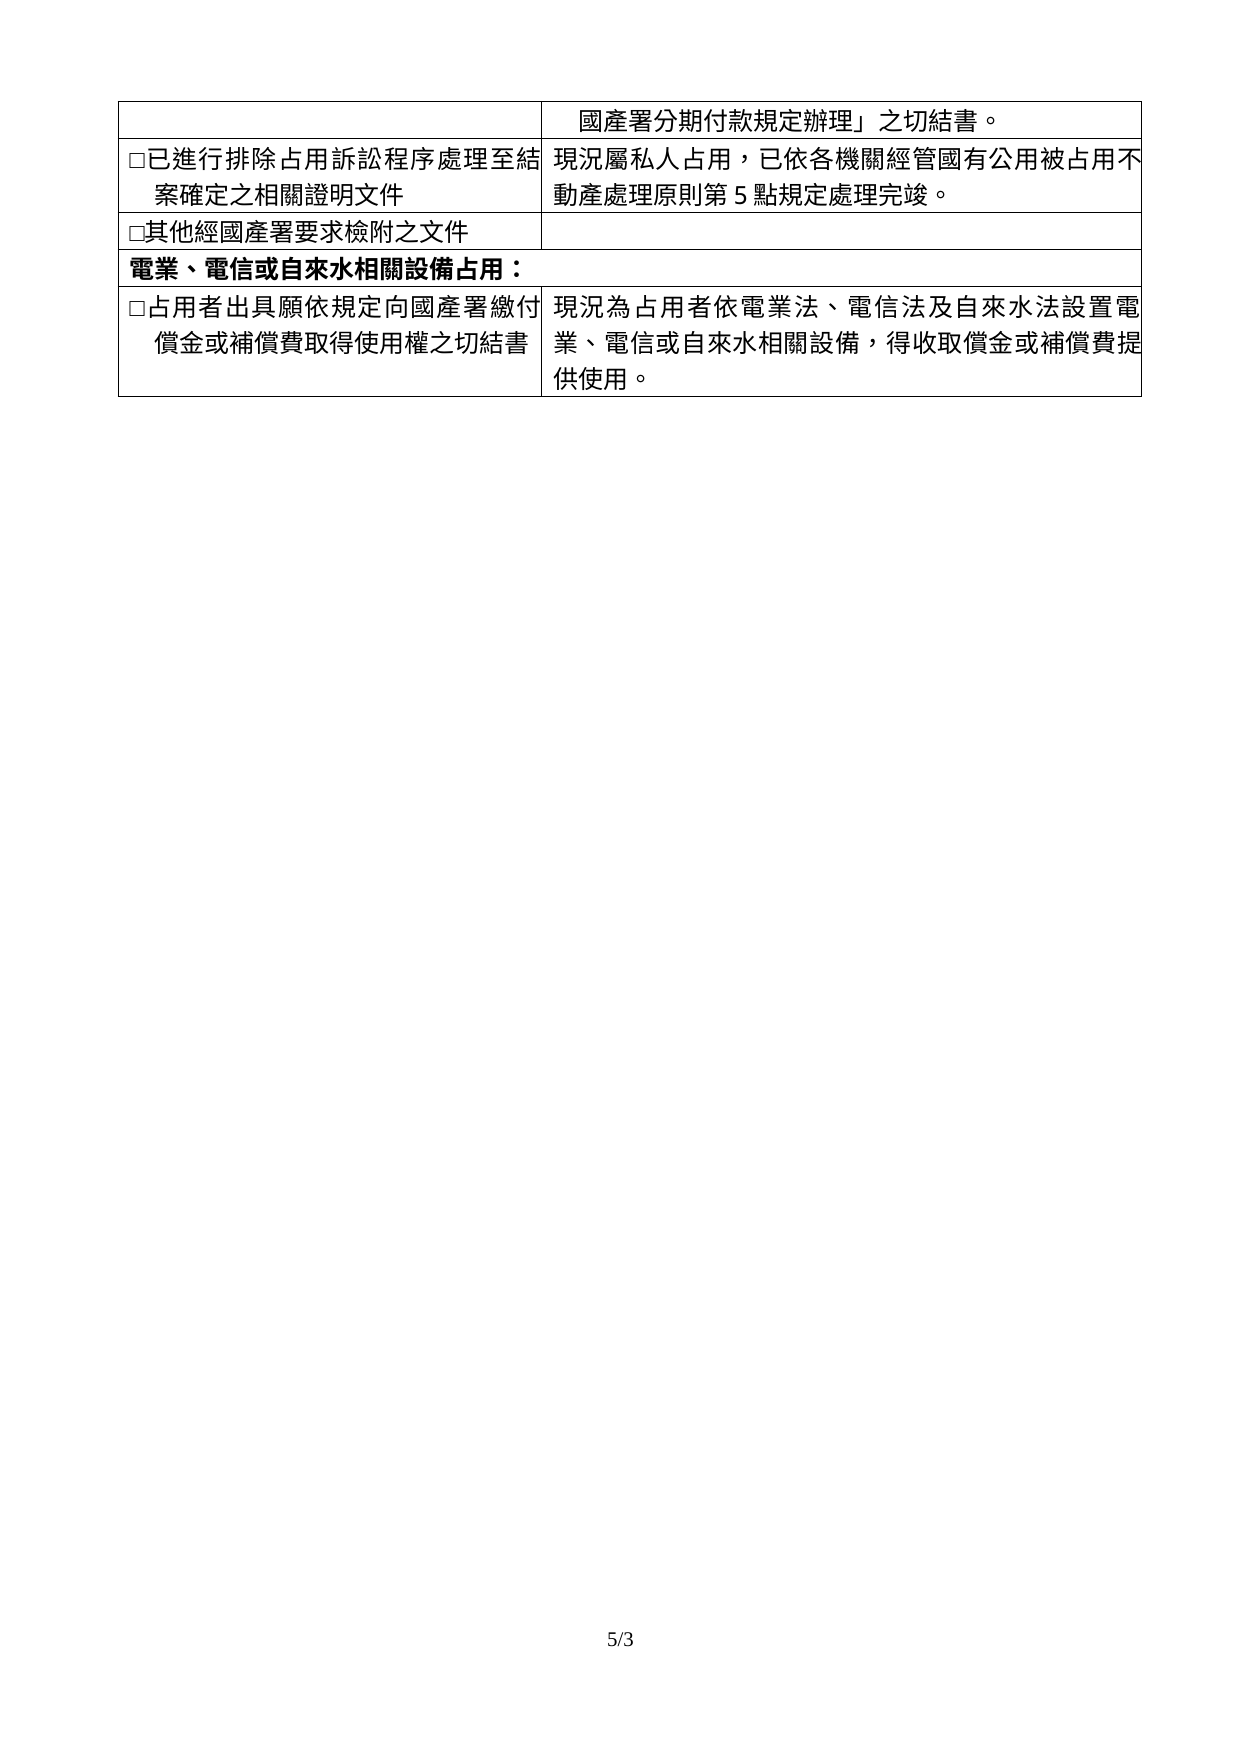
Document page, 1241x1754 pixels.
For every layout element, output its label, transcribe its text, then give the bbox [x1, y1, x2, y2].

table_cell 現況屬私人占用，已依各機關經管國有公用被占用不動產處理原則第5點規定處理完竣。 [542, 139, 1141, 212]
table_cell □已進行排除占用訴訟程序處理至結案確定之相關證明文件 [119, 139, 541, 212]
table_cell 電業、電信或自來水相關設備占用： [119, 250, 1141, 286]
table_cell 現況為占用者依電業法、電信法及自來水法設置電業、電信或自來水相關設備，得收取償金或補償費提供使用。 [542, 287, 1141, 396]
table_cell 國產署分期付款規定辦理」之切結書。 [542, 102, 1141, 138]
table_cell [542, 213, 1141, 249]
table_cell □其他經國產署要求檢附之文件 [119, 213, 541, 249]
table_cell □占用者出具願依規定向國產署繳付償金或補償費取得使用權之切結書 [119, 287, 541, 396]
table_cell [119, 102, 541, 138]
